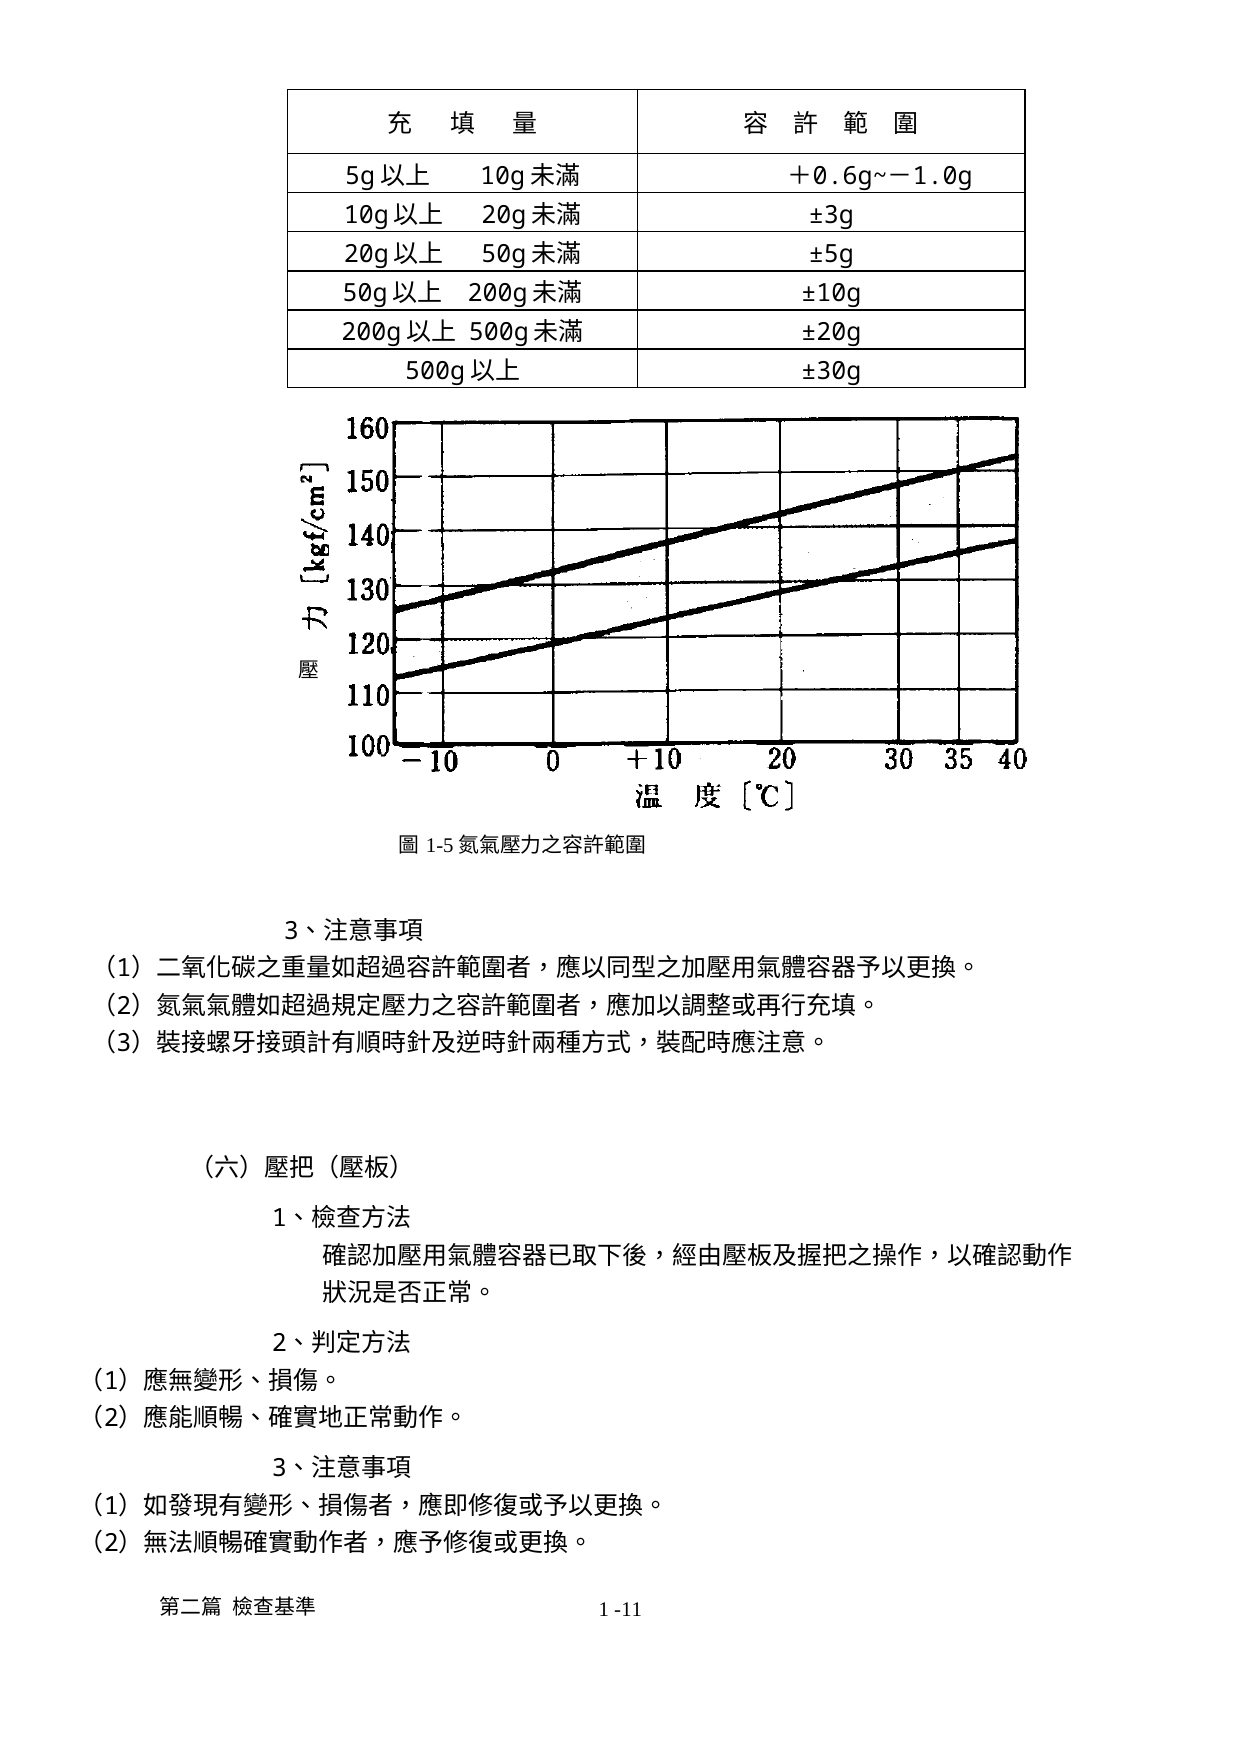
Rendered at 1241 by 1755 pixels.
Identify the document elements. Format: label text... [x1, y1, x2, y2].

table_cell ±10g [638, 272, 1024, 309]
table_cell ±5g [638, 232, 1024, 270]
table_cell ＋0.6g~－1.0g [638, 154, 1024, 192]
text （1）應無變形、損傷。 [78, 1359, 1081, 1397]
text （2）應能順暢、確實地正常動作。 [78, 1397, 1081, 1434]
text （六）壓把（壓板） [189, 1147, 1081, 1184]
table_cell ±20g [638, 311, 1024, 348]
text 確認加壓用氣體容器已取下後，經由壓板及握把之操作，以確認動作狀況是否正常。 [322, 1234, 1081, 1309]
text （2）氮氣氣體如超過規定壓力之容許範圍者，應加以調整或再行充填。 [91, 984, 1081, 1022]
table_cell ±30g [638, 350, 1024, 387]
table_cell 20g以上 50g未滿 [288, 232, 637, 270]
text 1、檢查方法 [272, 1197, 1081, 1234]
table_header 容 許 範 圍 [638, 90, 1024, 153]
text （1）二氧化碳之重量如超過容許範圍者，應以同型之加壓用氣體容器予以更換。 [91, 947, 1081, 984]
text （1）如發現有變形、損傷者，應即修復或予以更換。 [78, 1484, 1081, 1522]
table_header 充 填 量 [288, 90, 637, 153]
table_cell 50g以上 200g未滿 [288, 272, 637, 309]
table_cell 5g以上 10g未滿 [288, 154, 637, 192]
table_cell 10g以上 20g未滿 [288, 193, 637, 231]
table_cell ±3g [638, 193, 1024, 231]
table_cell 500g以上 [288, 350, 637, 387]
text 2、判定方法 [272, 1322, 1081, 1359]
table_cell 200g以上 500g未滿 [288, 311, 637, 348]
text 3、注意事項 [272, 1447, 1081, 1484]
text （2）無法順暢確實動作者，應予修復或更換。 [78, 1522, 1081, 1559]
text （3）裝接螺牙接頭計有順時針及逆時針兩種方式，裝配時應注意。 [91, 1022, 1081, 1059]
text 3、注意事項 [283, 909, 1081, 947]
